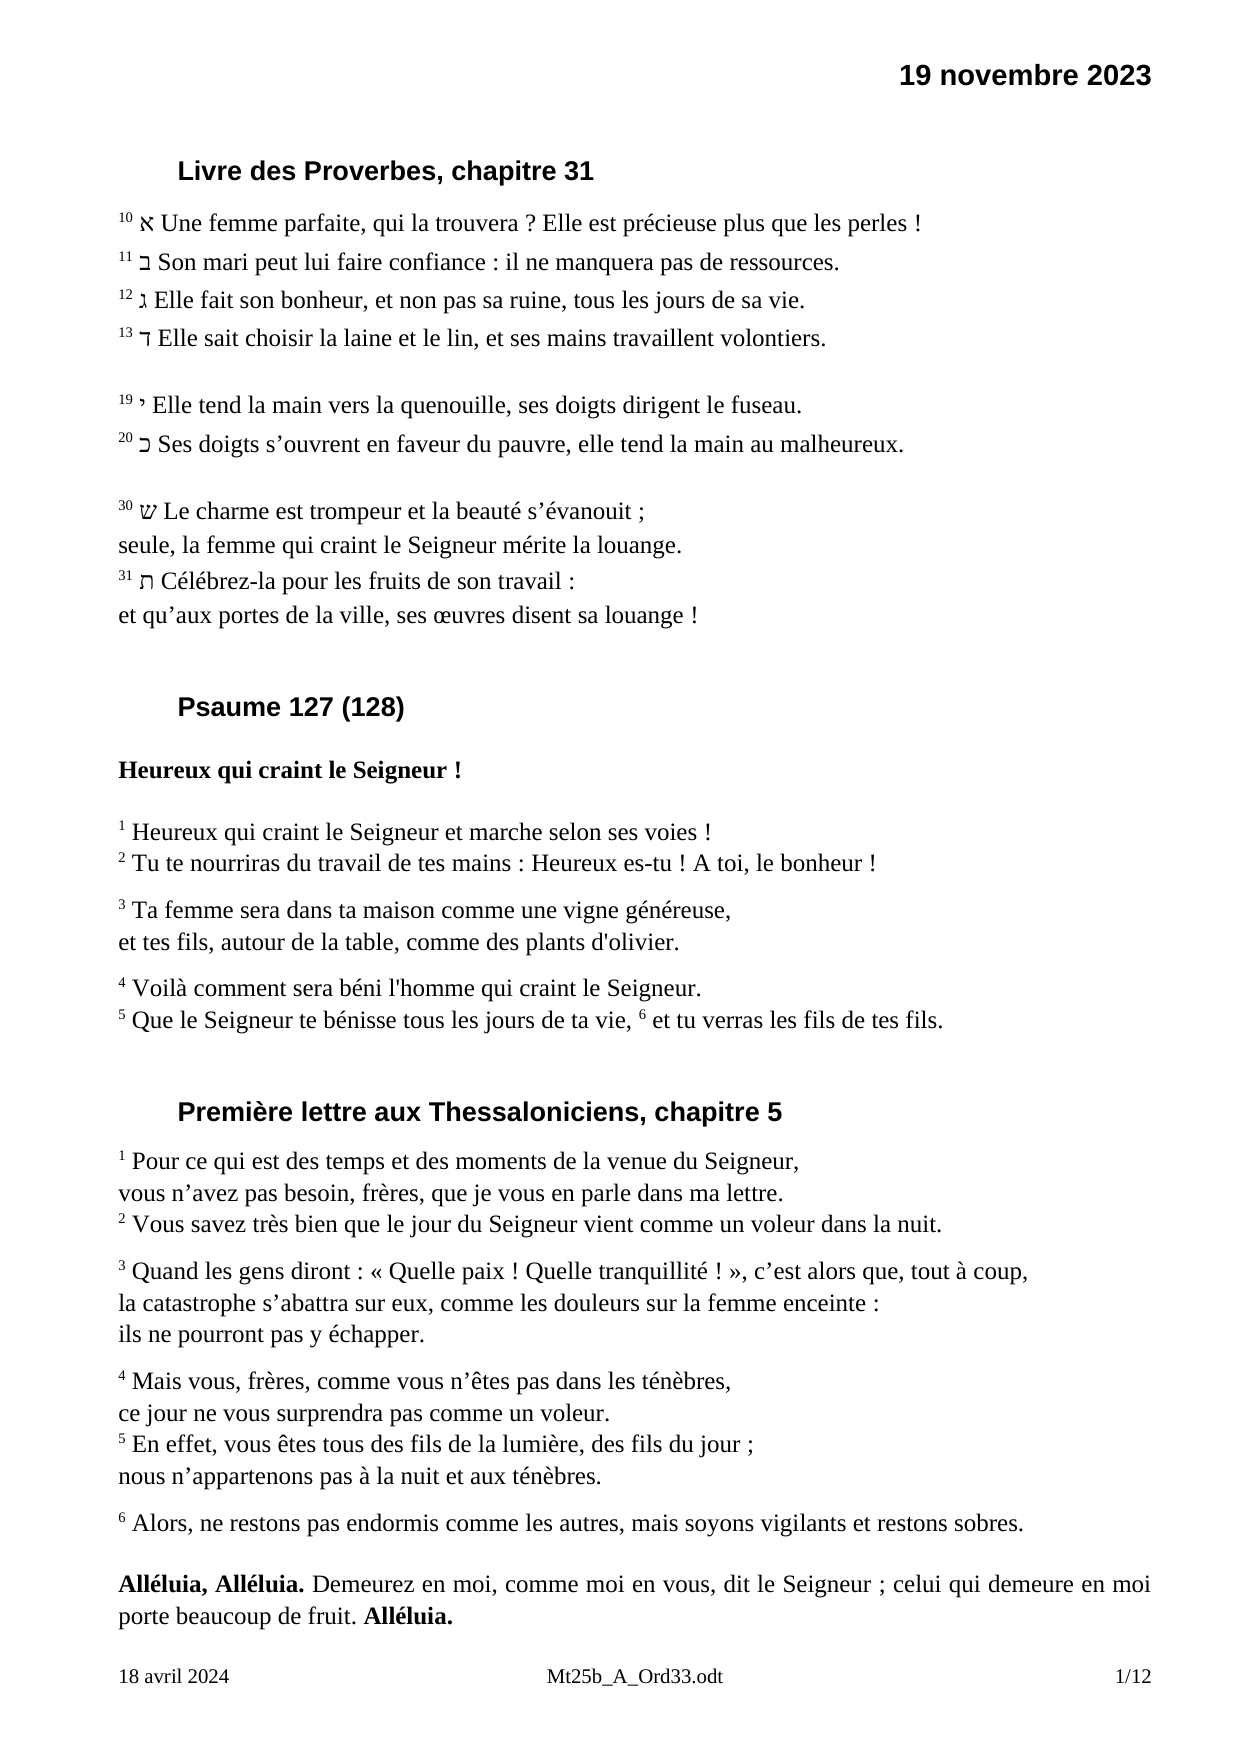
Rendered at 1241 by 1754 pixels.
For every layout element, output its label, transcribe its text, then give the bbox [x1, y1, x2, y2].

text 12 ג Elle fait son bonheur, et non pas sa ruine, tous les jours de sa vie. [118, 281, 1152, 315]
subtitle Première lettre aux Thessaloniciens, chapitre 5 [177, 1097, 1152, 1128]
text nous n’appartenons pas à la nuit et aux ténèbres. [118, 1462, 1152, 1490]
text 5 En effet, vous êtes tous des fils de la lumière, des fils du jour ; [118, 1431, 1152, 1458]
text 4 Voilà comment sera béni l'homme qui craint le Seigneur. [118, 974, 1152, 1002]
text 2 Vous savez très bien que le jour du Seigneur vient comme un voleur dans la nuit. [118, 1210, 1152, 1238]
text ce jour ne vous surprendra pas comme un voleur. [118, 1399, 1152, 1427]
text 3 Ta femme sera dans ta maison comme une vigne généreuse, [118, 896, 1152, 924]
subtitle Livre des Proverbes, chapitre 31 [177, 156, 1152, 186]
text et qu’aux portes de la ville, ses œuvres disent sa louange ! [118, 601, 1152, 628]
text 20 כ Ses doigts s’ouvrent en faveur du pauvre, elle tend la main au malheureux. [118, 425, 1152, 459]
text 11 ב Son mari peut lui faire confiance : il ne manquera pas de ressources. [118, 243, 1152, 277]
text 10 א Une femme parfaite, qui la trouvera ? Elle est précieuse plus que les perles ! [118, 205, 1152, 239]
subtitle Psaume 127 (128) [177, 692, 1152, 722]
text vous n’avez pas besoin, frères, que je vous en parle dans ma lettre. [118, 1179, 1152, 1206]
text 1 Pour ce qui est des temps et des moments de la venue du Seigneur, [118, 1147, 1152, 1174]
text 31 ת Célébrez-la pour les fruits de son travail : [118, 563, 1152, 597]
text 5 Que le Seigneur te bénisse tous les jours de ta vie, 6 et tu verras les fils de tes fils. [118, 1006, 1152, 1034]
text 13 ד Elle sait choisir la laine et le lin, et ses mains travaillent volontiers. [118, 319, 1152, 353]
text 30 ש Le charme est trompeur et la beauté s’évanouit ; [118, 493, 1152, 527]
text Alléluia, Alléluia. Demeurez en moi, comme moi en vous, dit le Seigneur ; celui qui demeure en moi porte beaucoup de fruit. Alléluia. [118, 1570, 1152, 1630]
text ils ne pourront pas y échapper. [118, 1321, 1152, 1348]
text 2 Tu te nourriras du travail de tes mains : Heureux es-tu ! A toi, le bonheur ! [118, 849, 1152, 877]
text et tes fils, autour de la table, comme des plants d'olivier. [118, 928, 1152, 955]
subtitle 19 novembre 2023 [118, 59, 1152, 92]
text 3 Quand les gens diront : « Quelle paix ! Quelle tranquillité ! », c’est alors que, tout à coup, [118, 1257, 1152, 1285]
text seule, la femme qui craint le Seigneur mérite la louange. [118, 531, 1152, 559]
text 6 Alors, ne restons pas endormis comme les autres, mais soyons vigilants et restons sobres. [118, 1509, 1152, 1537]
text la catastrophe s’abattra sur eux, comme les douleurs sur la femme enceinte : [118, 1289, 1152, 1316]
text 19 י Elle tend la main vers la quenouille, ses doigts dirigent le fuseau. [118, 387, 1152, 421]
text 1 Heureux qui craint le Seigneur et marche selon ses voies ! [118, 818, 1152, 845]
text 4 Mais vous, frères, comme vous n’êtes pas dans les ténèbres, [118, 1367, 1152, 1395]
text Heureux qui craint le Seigneur ! [118, 756, 1152, 784]
